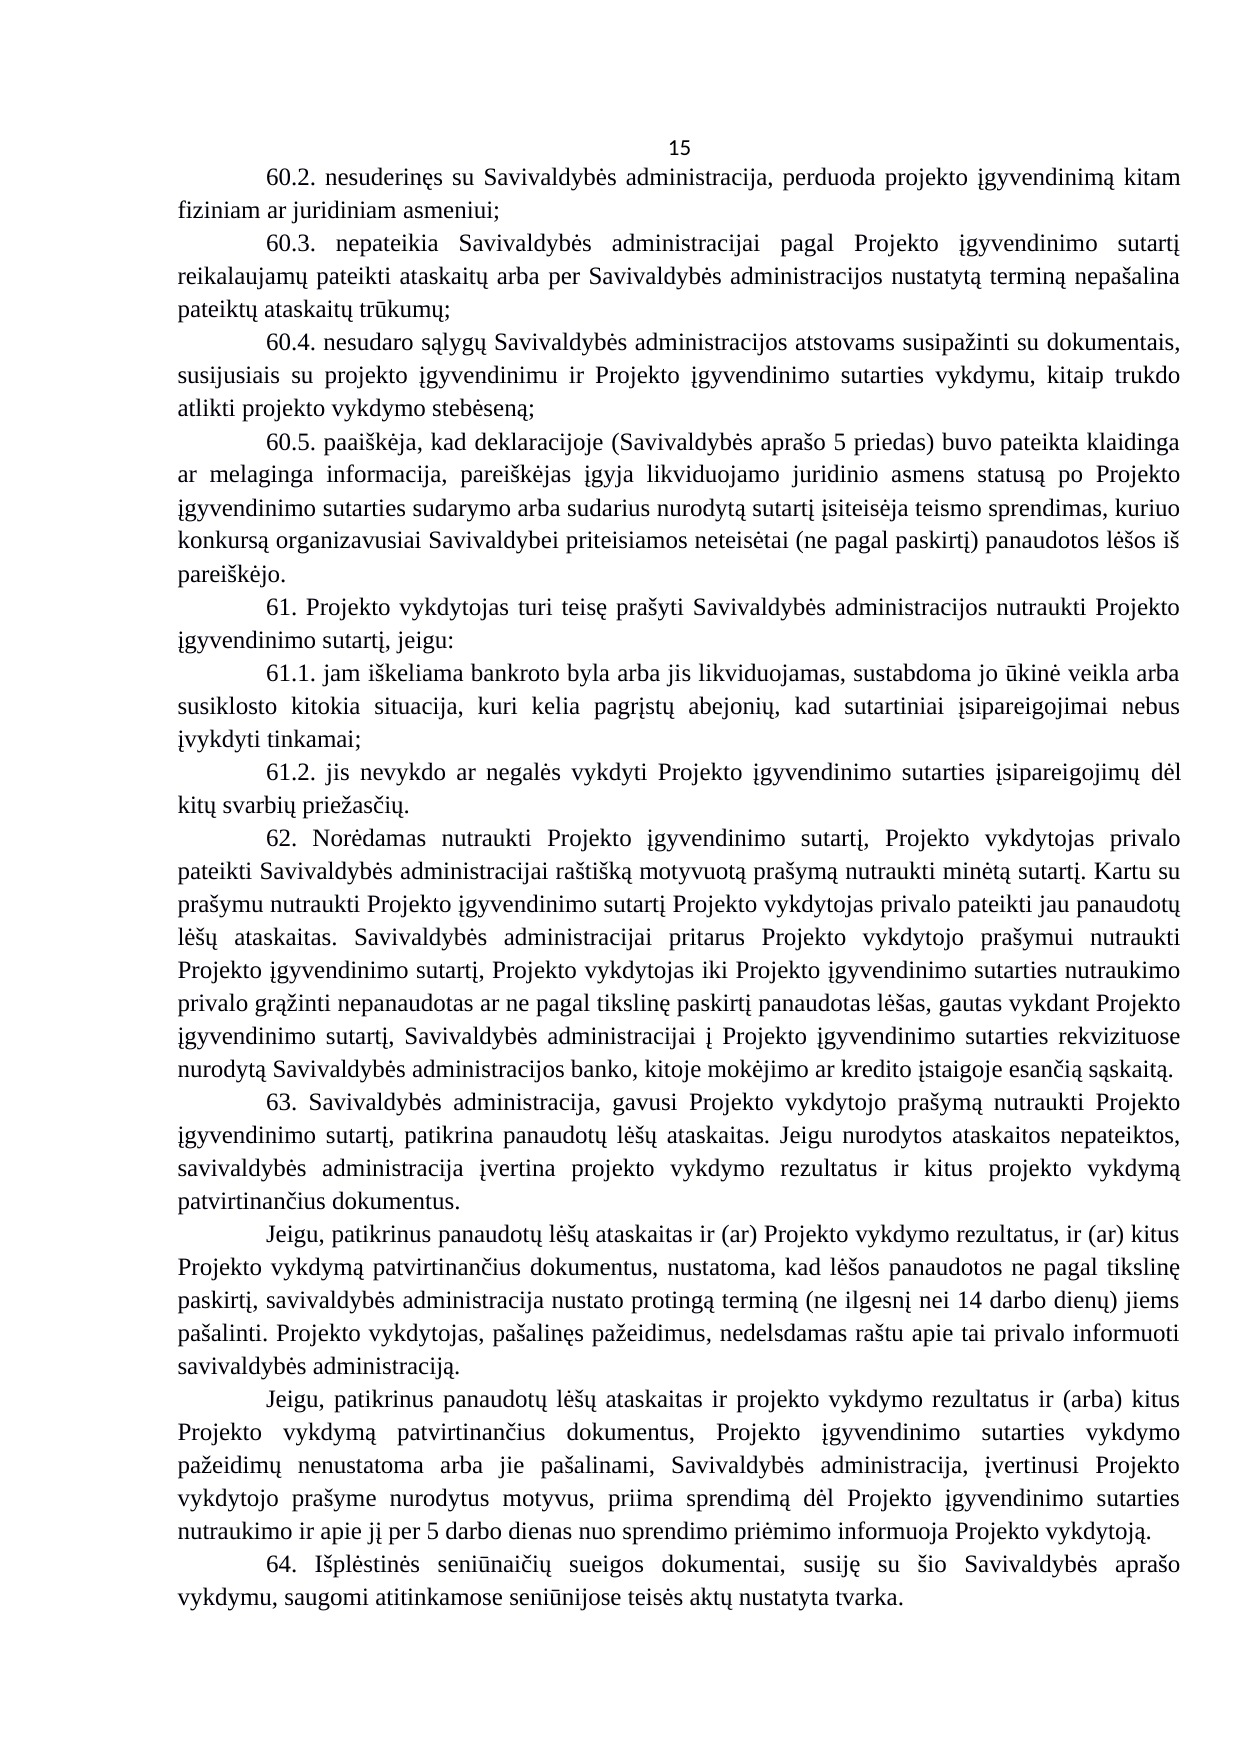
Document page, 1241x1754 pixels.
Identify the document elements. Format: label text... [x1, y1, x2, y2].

text Jeigu, patikrinus panaudotų lėšų ataskaitas ir (ar) Projekto vykdymo rezultatus, ir (ar) kitus Projekto vykdymą patvirtinančius dokumentus, nustatoma, kad lėšos panaudotos ne pagal tikslinę paskirtį, savivaldybės administracija nustato protingą terminą (ne ilgesnį nei 14 darbo dienų) jiems pašalinti. Projekto vykdytojas, pašalinęs pažeidimus, nedelsdamas raštu apie tai privalo informuoti savivaldybės administraciją. [177, 1219, 1181, 1380]
text 61.1. jam iškeliama bankroto byla arba jis likviduojamas, sustabdoma jo ūkinė veikla arba susiklosto kitokia situacija, kuri kelia pagrįstų abejonių, kad sutartiniai įsipareigojimai nebus įvykdyti tinkamai; [177, 658, 1181, 752]
text 61.2. jis nevykdo ar negalės vykdyti Projekto įgyvendinimo sutarties įsipareigojimų dėl kitų svarbių priežasčių. [177, 757, 1181, 818]
text 61. Projekto vykdytojas turi teisę prašyti Savivaldybės administracijos nutraukti Projekto įgyvendinimo sutartį, jeigu: [177, 592, 1181, 653]
text 63. Savivaldybės administracija, gavusi Projekto vykdytojo prašymą nutraukti Projekto įgyvendinimo sutartį, patikrina panaudotų lėšų ataskaitas. Jeigu nurodytos ataskaitos nepateiktos, savivaldybės administracija įvertina projekto vykdymo rezultatus ir kitus projekto vykdymą patvirtinančius dokumentus. [177, 1087, 1181, 1215]
text 60.4. nesudaro sąlygų Savivaldybės administracijos atstovams susipažinti su dokumentais, susijusiais su projekto įgyvendinimu ir Projekto įgyvendinimo sutarties vykdymu, kitaip trukdo atlikti projekto vykdymo stebėseną; [177, 327, 1181, 422]
text 62. Norėdamas nutraukti Projekto įgyvendinimo sutartį, Projekto vykdytojas privalo pateikti Savivaldybės administracijai raštišką motyvuotą prašymą nutraukti minėtą sutartį. Kartu su prašymu nutraukti Projekto įgyvendinimo sutartį Projekto vykdytojas privalo pateikti jau panaudotų lėšų ataskaitas. Savivaldybės administracijai pritarus Projekto vykdytojo prašymui nutraukti Projekto įgyvendinimo sutartį, Projekto vykdytojas iki Projekto įgyvendinimo sutarties nutraukimo privalo grąžinti nepanaudotas ar ne pagal tikslinę paskirtį panaudotas lėšas, gautas vykdant Projekto įgyvendinimo sutartį, Savivaldybės administracijai į Projekto įgyvendinimo sutarties rekvizituose nurodytą Savivaldybės administracijos banko, kitoje mokėjimo ar kredito įstaigoje esančią sąskaitą. [177, 823, 1181, 1083]
text 60.2. nesuderinęs su Savivaldybės administracija, perduoda projekto įgyvendinimą kitam fiziniam ar juridiniam asmeniui; [177, 162, 1181, 224]
text 60.5. paaiškėja, kad deklaracijoje (Savivaldybės aprašo 5 priedas) buvo pateikta klaidinga ar melaginga informacija, pareiškėjas įgyja likviduojamo juridinio asmens statusą po Projekto įgyvendinimo sutarties sudarymo arba sudarius nurodytą sutartį įsiteisėja teismo sprendimas, kuriuo konkursą organizavusiai Savivaldybei priteisiamos neteisėtai (ne pagal paskirtį) panaudotos lėšos iš pareiškėjo. [177, 427, 1181, 587]
text 60.3. nepateikia Savivaldybės administracijai pagal Projekto įgyvendinimo sutartį reikalaujamų pateikti ataskaitų arba per Savivaldybės administracijos nustatytą terminą nepašalina pateiktų ataskaitų trūkumų; [177, 228, 1181, 323]
text 64. Išplėstinės seniūnaičių sueigos dokumentai, susiję su šio Savivaldybės aprašo vykdymu, saugomi atitinkamose seniūnijose teisės aktų nustatyta tvarka. [177, 1549, 1181, 1611]
text Jeigu, patikrinus panaudotų lėšų ataskaitas ir projekto vykdymo rezultatus ir (arba) kitus Projekto vykdymą patvirtinančius dokumentus, Projekto įgyvendinimo sutarties vykdymo pažeidimų nenustatoma arba jie pašalinami, Savivaldybės administracija, įvertinusi Projekto vykdytojo prašyme nurodytus motyvus, priima sprendimą dėl Projekto įgyvendinimo sutarties nutraukimo ir apie jį per 5 darbo dienas nuo sprendimo priėmimo informuoja Projekto vykdytoją. [177, 1384, 1181, 1545]
